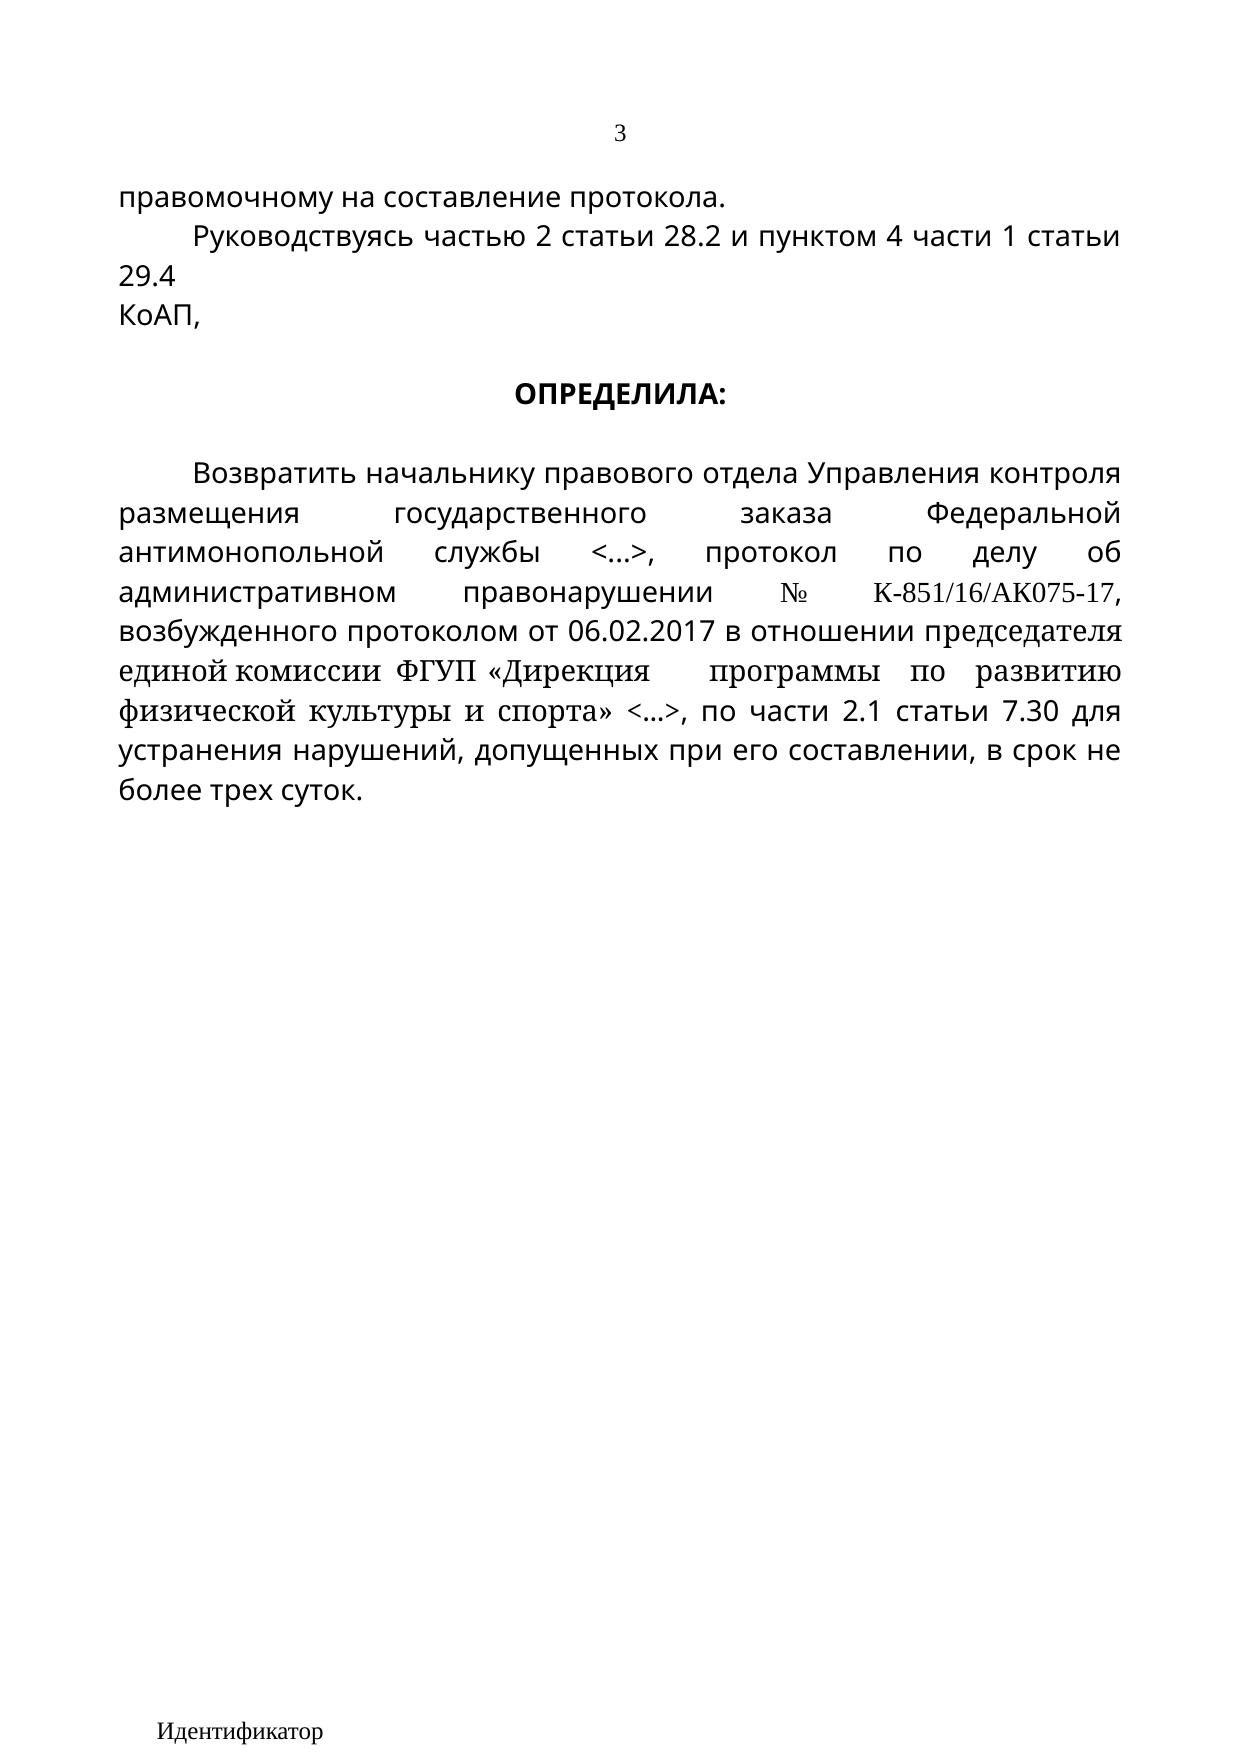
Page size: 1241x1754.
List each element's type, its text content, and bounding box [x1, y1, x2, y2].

text правомочному на составление протокола. [118, 176, 1122, 216]
text Руководствуясь частью 2 статьи 28.2 и пунктом 4 части 1 статьи 29.4 [118, 216, 1122, 295]
text КоАП, [118, 295, 1122, 334]
text ОПРЕДЕЛИЛА: [118, 374, 1122, 413]
text Возвратить начальнику правового отдела Управления контроля размещения государственного заказа Федеральной антимонопольной службы <...>, протокол по делу об административном правонарушении № К-851/16/АК075-17, возбужденного протоколом от 06.02.2017 в отношении председателя единой комиссии ФГУП «Дирекция программы по развитию физической культуры и спорта» <...>, по части 2.1 статьи 7.30 для устранения нарушений, допущенных при его составлении, в срок не более трех суток. [118, 453, 1122, 809]
